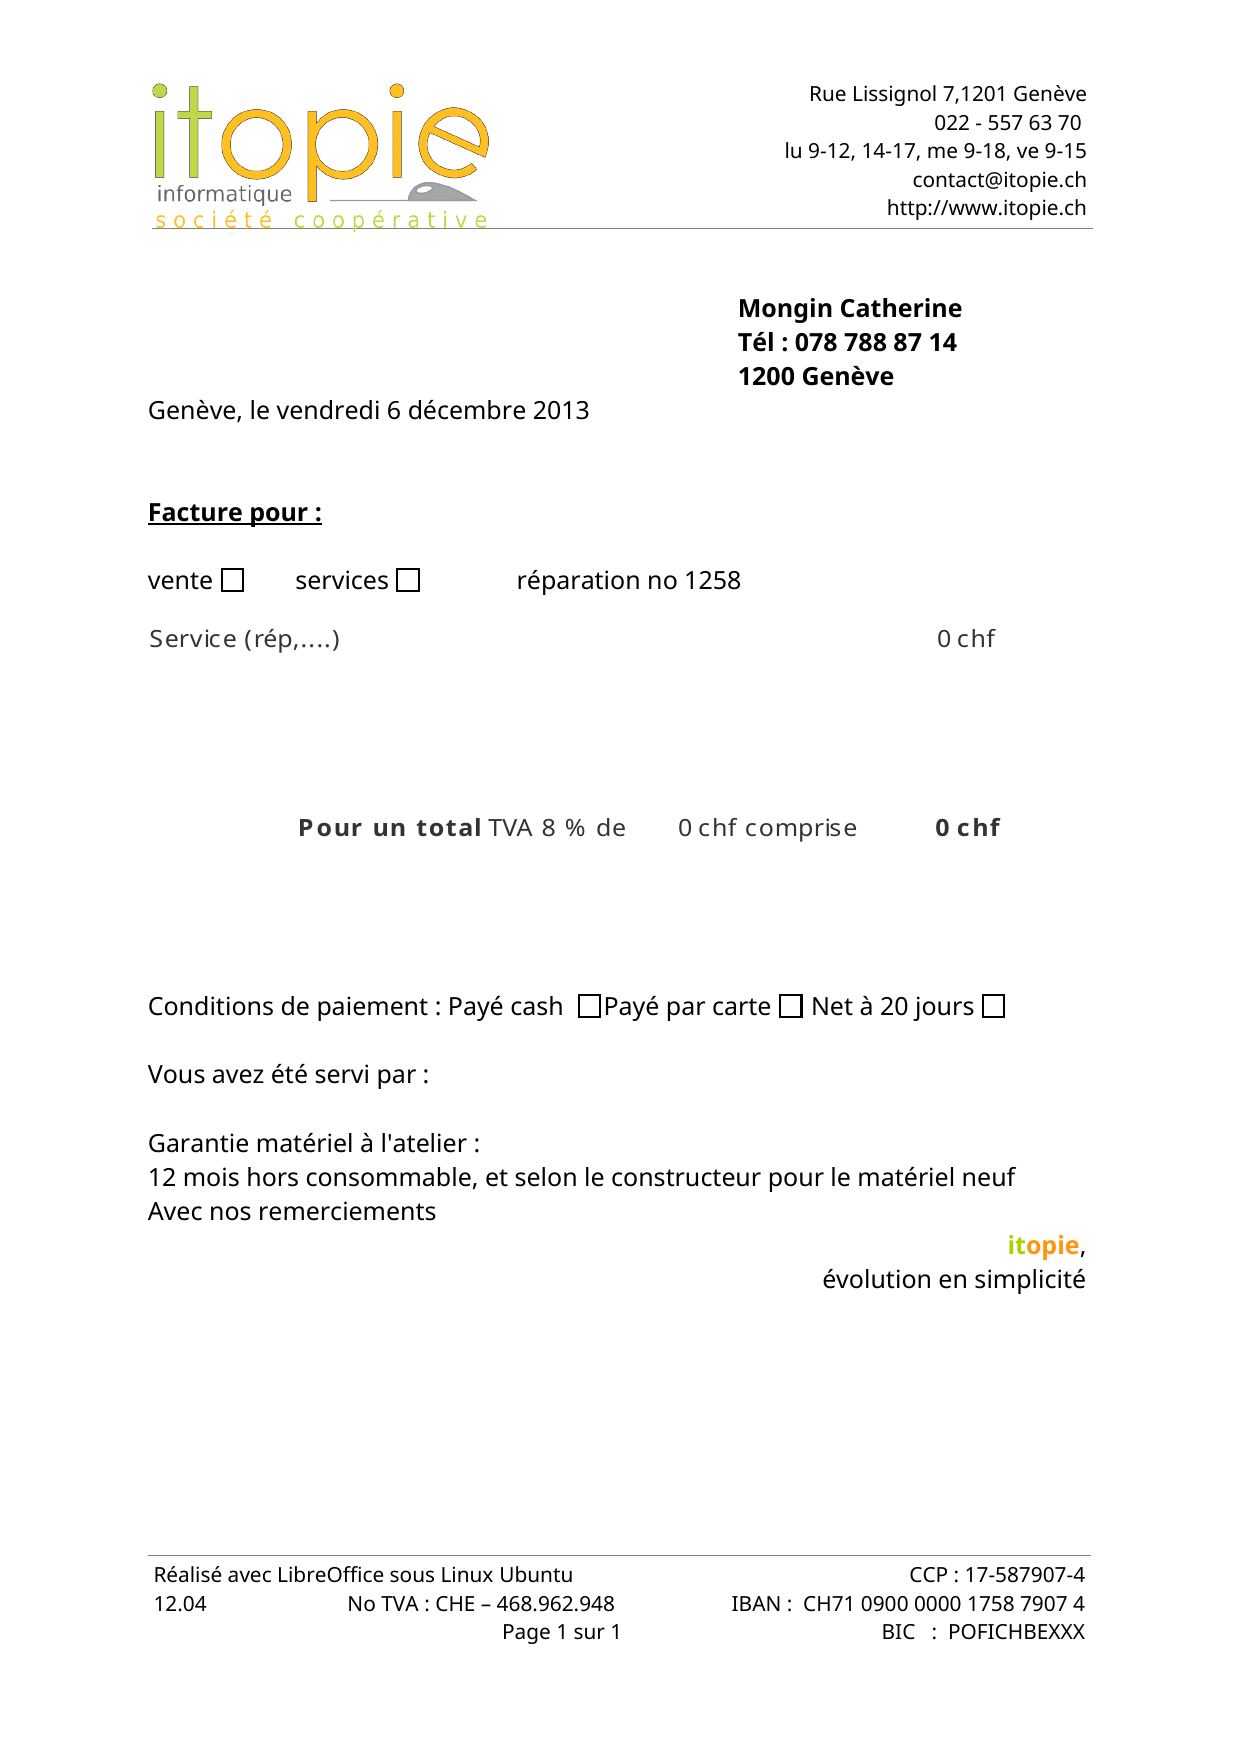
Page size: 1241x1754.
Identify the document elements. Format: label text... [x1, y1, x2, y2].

text Vous avez été servi par : [148, 1057, 1093, 1091]
text Garantie matériel à l'atelier : [148, 1125, 1093, 1159]
picture [138, 72, 500, 244]
text 12 mois hors consommable, et selon le constructeur pour le matériel neuf [148, 1159, 1093, 1193]
text itopie, [148, 1227, 1093, 1262]
text Conditions de paiement : Payé cash Payé par carte Net à 20 jours [148, 989, 1093, 1023]
text Genève, le vendredi 6 décembre 2013 [148, 392, 1093, 427]
text vente services réparation no 1258 [148, 563, 1093, 597]
text Avec nos remerciements [148, 1193, 1093, 1227]
text 1200 Genève [148, 358, 1093, 392]
text évolution en simplicité [148, 1262, 1093, 1296]
text Mongin Catherine [148, 290, 1093, 324]
text Facture pour : [148, 495, 1093, 529]
text Tél : 078 788 87 14 [148, 324, 1093, 358]
